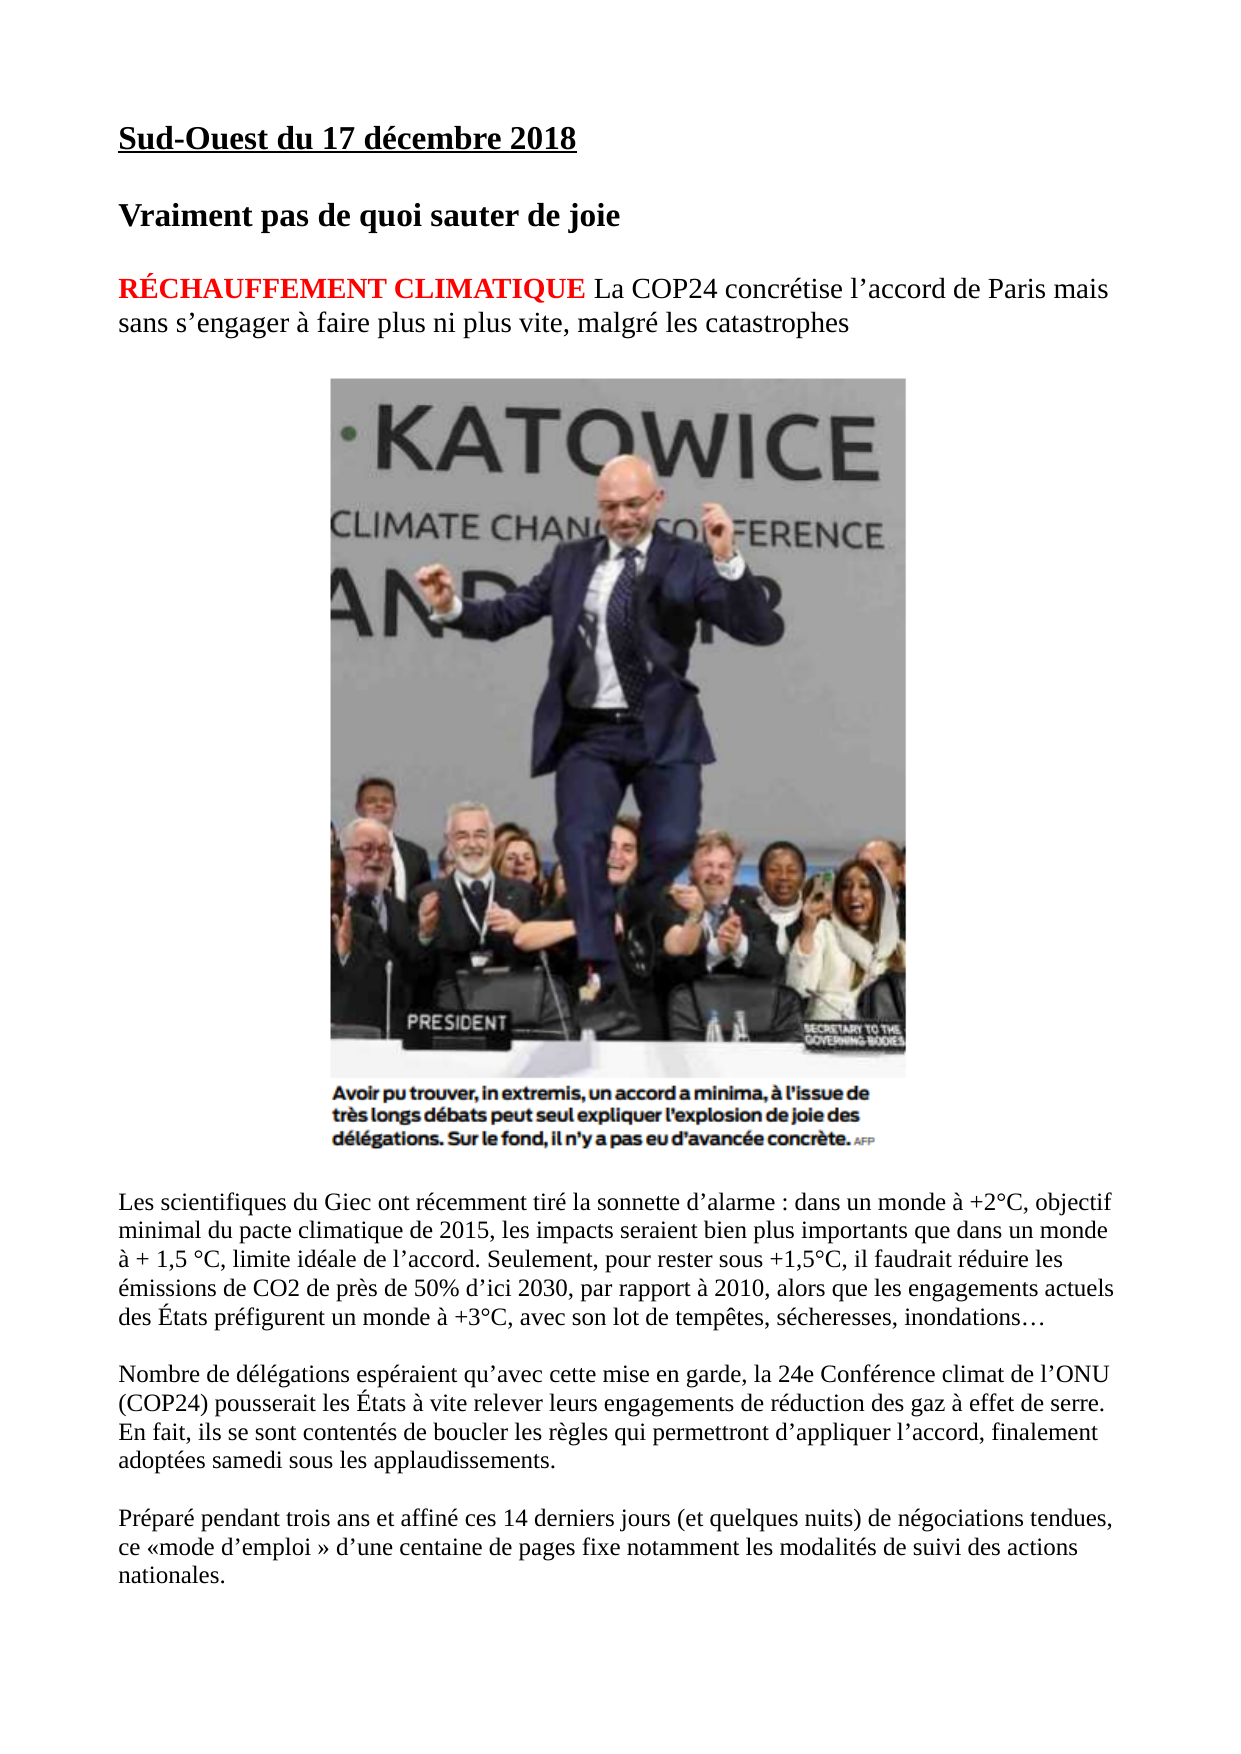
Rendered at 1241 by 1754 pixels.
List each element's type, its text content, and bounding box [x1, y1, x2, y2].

text Sud-Ouest du 17 décembre 2018 [118, 118, 1122, 156]
picture [323, 372, 917, 1158]
text Vraiment pas de quoi sauter de joie [118, 195, 1122, 233]
text Nombre de délégations espéraient qu’avec cette mise en garde, la 24e Conférence climat de l’ONU (COP24) pousserait les États à vite relever leurs engagements de réduction des gaz à effet de serre. En fait, ils se sont contentés de boucler les règles qui permettront d’appliquer l’accord, finalement adoptées samedi sous les applaudissements. [118, 1359, 1122, 1474]
text RÉCHAUFFEMENT CLIMATIQUE La COP24 concrétise l’accord de Paris mais sans s’engager à faire plus ni plus vite, malgré les catastrophes [118, 271, 1122, 338]
text Les scientifiques du Giec ont récemment tiré la sonnette d’alarme : dans un monde à +2°C, objectif minimal du pacte climatique de 2015, les impacts seraient bien plus importants que dans un monde à + 1,5 °C, limite idéale de l’accord. Seulement, pour rester sous +1,5°C, il faudrait réduire les émissions de CO2 de près de 50% d’ici 2030, par rapport à 2010, alors que les engagements actuels des États préfigurent un monde à +3°C, avec son lot de tempêtes, sécheresses, inondations… [118, 1187, 1122, 1331]
text Préparé pendant trois ans et affiné ces 14 derniers jours (et quelques nuits) de négociations tendues, ce «mode d’emploi » d’une centaine de pages fixe notamment les modalités de suivi des actions nationales. [118, 1503, 1122, 1589]
